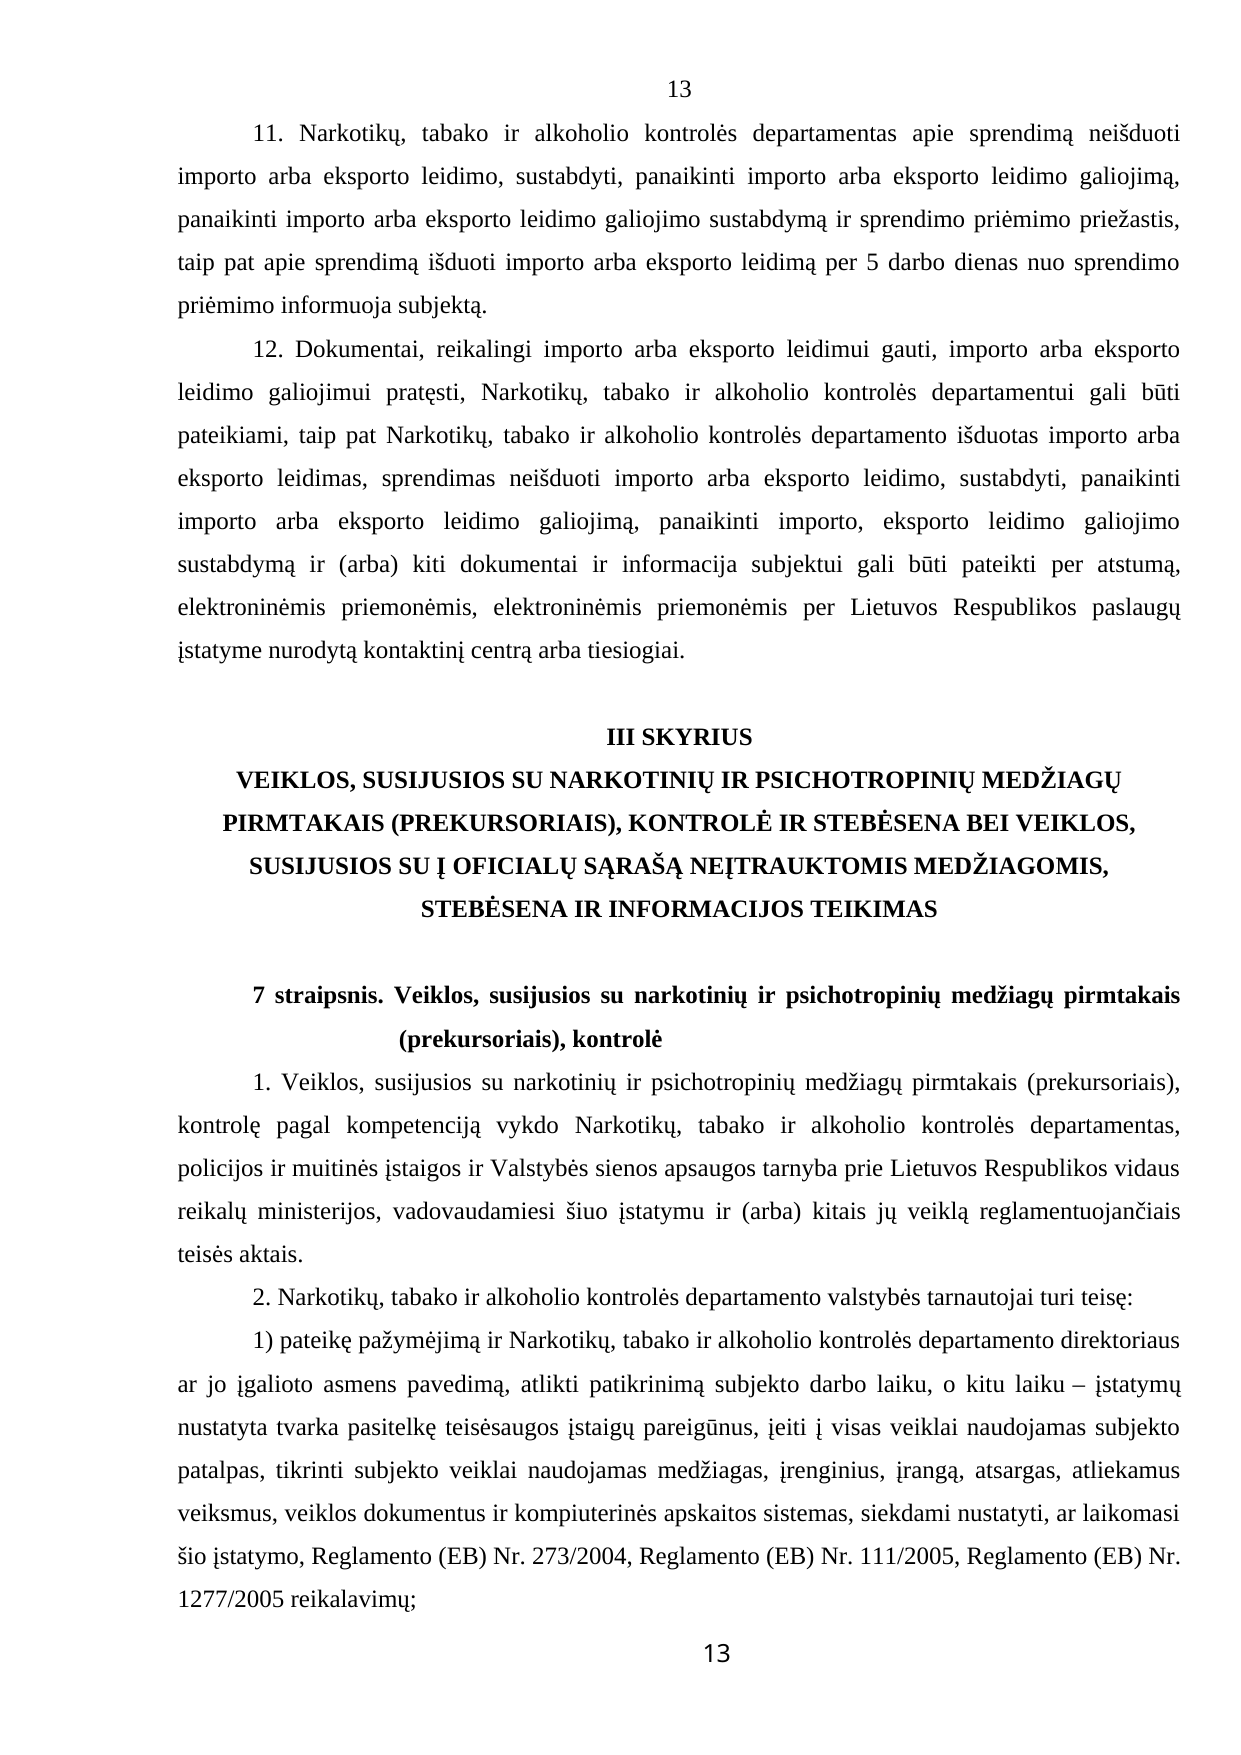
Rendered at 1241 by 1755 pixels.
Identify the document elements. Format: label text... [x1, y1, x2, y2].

text 1) pateikę pažymėjimą ir Narkotikų, tabako ir alkoholio kontrolės departamento direktoriaus ar jo įgalioto asmens pavedimą, atlikti patikrinimą subjekto darbo laiku, o kitu laiku – įstatymų nustatyta tvarka pasitelkę teisėsaugos įstaigų pareigūnus, įeiti į visas veiklai naudojamas subjekto patalpas, tikrinti subjekto veiklai naudojamas medžiagas, įrenginius, įrangą, atsargas, atliekamus veiksmus, veiklos dokumentus ir kompiuterinės apskaitos sistemas, siekdami nustatyti, ar laikomasi šio įstatymo, Reglamento (EB) Nr. 273/2004, Reglamento (EB) Nr. 111/2005, Reglamento (EB) Nr. 1277/2005 reikalavimų; [177, 1326, 1181, 1613]
text III SKYRIUS [177, 722, 1181, 751]
text 11. Narkotikų, tabako ir alkoholio kontrolės departamentas apie sprendimą neišduoti importo arba eksporto leidimo, sustabdyti, panaikinti importo arba eksporto leidimo galiojimą, panaikinti importo arba eksporto leidimo galiojimo sustabdymą ir sprendimo priėmimo priežastis, taip pat apie sprendimą išduoti importo arba eksporto leidimą per 5 darbo dienas nuo sprendimo priėmimo informuoja subjektą. [177, 118, 1181, 319]
text 1. Veiklos, susijusios su narkotinių ir psichotropinių medžiagų pirmtakais (prekursoriais), kontrolę pagal kompetenciją vykdo Narkotikų, tabako ir alkoholio kontrolės departamentas, policijos ir muitinės įstaigos ir Valstybės sienos apsaugos tarnyba prie Lietuvos Respublikos vidaus reikalų ministerijos, vadovaudamiesi šiuo įstatymu ir (arba) kitais jų veiklą reglamentuojančiais teisės aktais. [177, 1067, 1181, 1268]
text VEIKLOS, SUSIJUSIOS SU NARKOTINIŲ IR PSICHOTROPINIŲ MEDŽIAGŲ PIRMTAKAIS (PREKURSORIAIS), KONTROLĖ IR STEBĖSENA BEI VEIKLOS, SUSIJUSIOS SU Į OFICIALŲ SĄRAŠĄ NEĮTRAUKTOMIS MEDŽIAGOMIS, STEBĖSENA IR INFORMACIJOS TEIKIMAS [177, 765, 1181, 923]
text 7 straipsnis. Veiklos, susijusios su narkotinių ir psichotropinių medžiagų pirmtakais (prekursoriais), kontrolė [252, 981, 1181, 1052]
text 12. Dokumentai, reikalingi importo arba eksporto leidimui gauti, importo arba eksporto leidimo galiojimui pratęsti, Narkotikų, tabako ir alkoholio kontrolės departamentui gali būti pateikiami, taip pat Narkotikų, tabako ir alkoholio kontrolės departamento išduotas importo arba eksporto leidimas, sprendimas neišduoti importo arba eksporto leidimo, sustabdyti, panaikinti importo arba eksporto leidimo galiojimą, panaikinti importo, eksporto leidimo galiojimo sustabdymą ir (arba) kiti dokumentai ir informacija subjektui gali būti pateikti per atstumą, elektroninėmis priemonėmis, elektroninėmis priemonėmis per Lietuvos Respublikos paslaugų įstatyme nurodytą kontaktinį centrą arba tiesiogiai. [177, 334, 1181, 664]
text 2. Narkotikų, tabako ir alkoholio kontrolės departamento valstybės tarnautojai turi teisę: [177, 1282, 1181, 1311]
